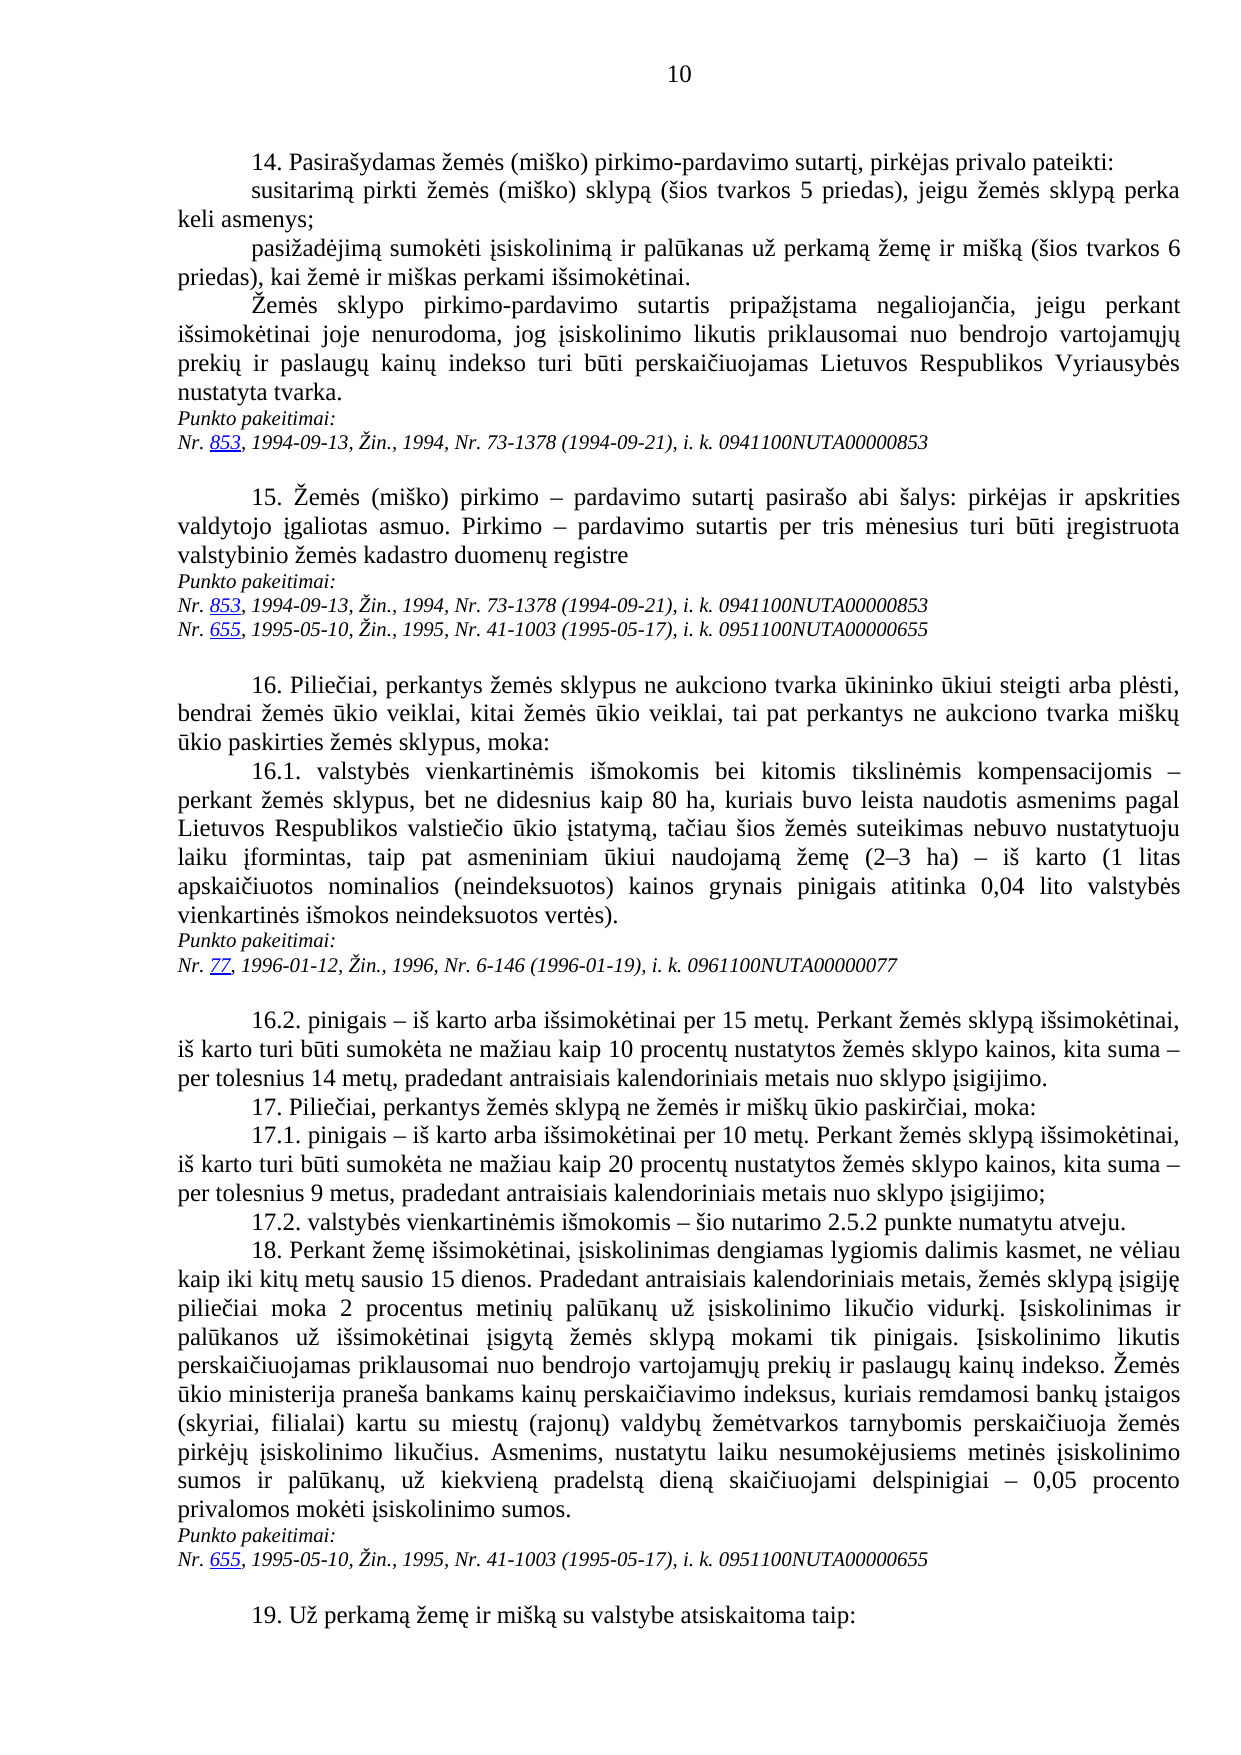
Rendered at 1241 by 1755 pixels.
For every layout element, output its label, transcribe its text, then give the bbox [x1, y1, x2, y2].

text Nr. 77, 1996-01-12, Žin., 1996, Nr. 6-146 (1996-01-19), i. k. 0961100NUTA00000077 [177, 952, 1181, 977]
text 16. Piliečiai, perkantys žemės sklypus ne aukciono tvarka ūkininko ūkiui steigti arba plėsti, bendrai žemės ūkio veiklai, kitai žemės ūkio veiklai, tai pat perkantys ne aukciono tvarka miškų ūkio paskirties žemės sklypus, moka: [177, 670, 1181, 756]
text 16.1. valstybės vienkartinėmis išmokomis bei kitomis tikslinėmis kompensacijomis – perkant žemės sklypus, bet ne didesnius kaip 80 ha, kuriais buvo leista naudotis asmenims pagal Lietuvos Respublikos valstiečio ūkio įstatymą, tačiau šios žemės suteikimas nebuvo nustatytuoju laiku įformintas, taip pat asmeniniam ūkiui naudojamą žemę (2–3 ha) – iš karto (1 litas apskaičiuotos nominalios (neindeksuotos) kainos grynais pinigais atitinka 0,04 lito valstybės vienkartinės išmokos neindeksuotos vertės). [177, 756, 1181, 928]
text 17.2. valstybės vienkartinėmis išmokomis – šio nutarimo 2.5.2 punkte numatytu atveju. [177, 1207, 1181, 1235]
text Žemės sklypo pirkimo-pardavimo sutartis pripažįstama negaliojančia, jeigu perkant išsimokėtinai joje nenurodoma, jog įsiskolinimo likutis priklausomai nuo bendrojo vartojamųjų prekių ir paslaugų kainų indekso turi būti perskaičiuojamas Lietuvos Respublikos Vyriausybės nustatyta tvarka. [177, 291, 1181, 406]
text 15. Žemės (miško) pirkimo – pardavimo sutartį pasirašo abi šalys: pirkėjas ir apskrities valdytojo įgaliotas asmuo. Pirkimo – pardavimo sutartis per tris mėnesius turi būti įregistruota valstybinio žemės kadastro duomenų registre [177, 482, 1181, 569]
text Nr. 853, 1994-09-13, Žin., 1994, Nr. 73-1378 (1994-09-21), i. k. 0941100NUTA00000853 [177, 593, 1181, 617]
text pasižadėjimą sumokėti įsiskolinimą ir palūkanas už perkamą žemę ir mišką (šios tvarkos 6 priedas), kai žemė ir miškas perkami išsimokėtinai. [177, 233, 1181, 291]
text 17.1. pinigais – iš karto arba išsimokėtinai per 10 metų. Perkant žemės sklypą išsimokėtinai, iš karto turi būti sumokėta ne mažiau kaip 20 procentų nustatytos žemės sklypo kainos, kita suma – per tolesnius 9 metus, pradedant antraisiais kalendoriniais metais nuo sklypo įsigijimo; [177, 1120, 1181, 1207]
text 16.2. pinigais – iš karto arba išsimokėtinai per 15 metų. Perkant žemės sklypą išsimokėtinai, iš karto turi būti sumokėta ne mažiau kaip 10 procentų nustatytos žemės sklypo kainos, kita suma – per tolesnius 14 metų, pradedant antraisiais kalendoriniais metais nuo sklypo įsigijimo. [177, 1005, 1181, 1092]
text Punkto pakeitimai: [177, 406, 1181, 430]
text Nr. 655, 1995-05-10, Žin., 1995, Nr. 41-1003 (1995-05-17), i. k. 0951100NUTA00000655 [177, 617, 1181, 641]
text susitarimą pirkti žemės (miško) sklypą (šios tvarkos 5 priedas), jeigu žemės sklypą perka keli asmenys; [177, 176, 1181, 233]
text 17. Piliečiai, perkantys žemės sklypą ne žemės ir miškų ūkio paskirčiai, moka: [177, 1092, 1181, 1120]
text Nr. 655, 1995-05-10, Žin., 1995, Nr. 41-1003 (1995-05-17), i. k. 0951100NUTA00000655 [177, 1547, 1181, 1571]
text 19. Už perkamą žemę ir mišką su valstybe atsiskaitoma taip: [177, 1600, 1181, 1628]
text Punkto pakeitimai: [177, 928, 1181, 952]
text 18. Perkant žemę išsimokėtinai, įsiskolinimas dengiamas lygiomis dalimis kasmet, ne vėliau kaip iki kitų metų sausio 15 dienos. Pradedant antraisiais kalendoriniais metais, žemės sklypą įsigiję piliečiai moka 2 procentus metinių palūkanų už įsiskolinimo likučio vidurkį. Įsiskolinimas ir palūkanos už išsimokėtinai įsigytą žemės sklypą mokami tik pinigais. Įsiskolinimo likutis perskaičiuojamas priklausomai nuo bendrojo vartojamųjų prekių ir paslaugų kainų indekso. Žemės ūkio ministerija praneša bankams kainų perskaičiavimo indeksus, kuriais remdamosi bankų įstaigos (skyriai, filialai) kartu su miestų (rajonų) valdybų žemėtvarkos tarnybomis perskaičiuoja žemės pirkėjų įsiskolinimo likučius. Asmenims, nustatytu laiku nesumokėjusiems metinės įsiskolinimo sumos ir palūkanų, už kiekvieną pradelstą dieną skaičiuojami delspinigiai – 0,05 procento privalomos mokėti įsiskolinimo sumos. [177, 1235, 1181, 1523]
text Punkto pakeitimai: [177, 1523, 1181, 1547]
text 14. Pasirašydamas žemės (miško) pirkimo-pardavimo sutartį, pirkėjas privalo pateikti: [177, 147, 1181, 176]
text Nr. 853, 1994-09-13, Žin., 1994, Nr. 73-1378 (1994-09-21), i. k. 0941100NUTA00000853 [177, 430, 1181, 454]
text Punkto pakeitimai: [177, 569, 1181, 593]
